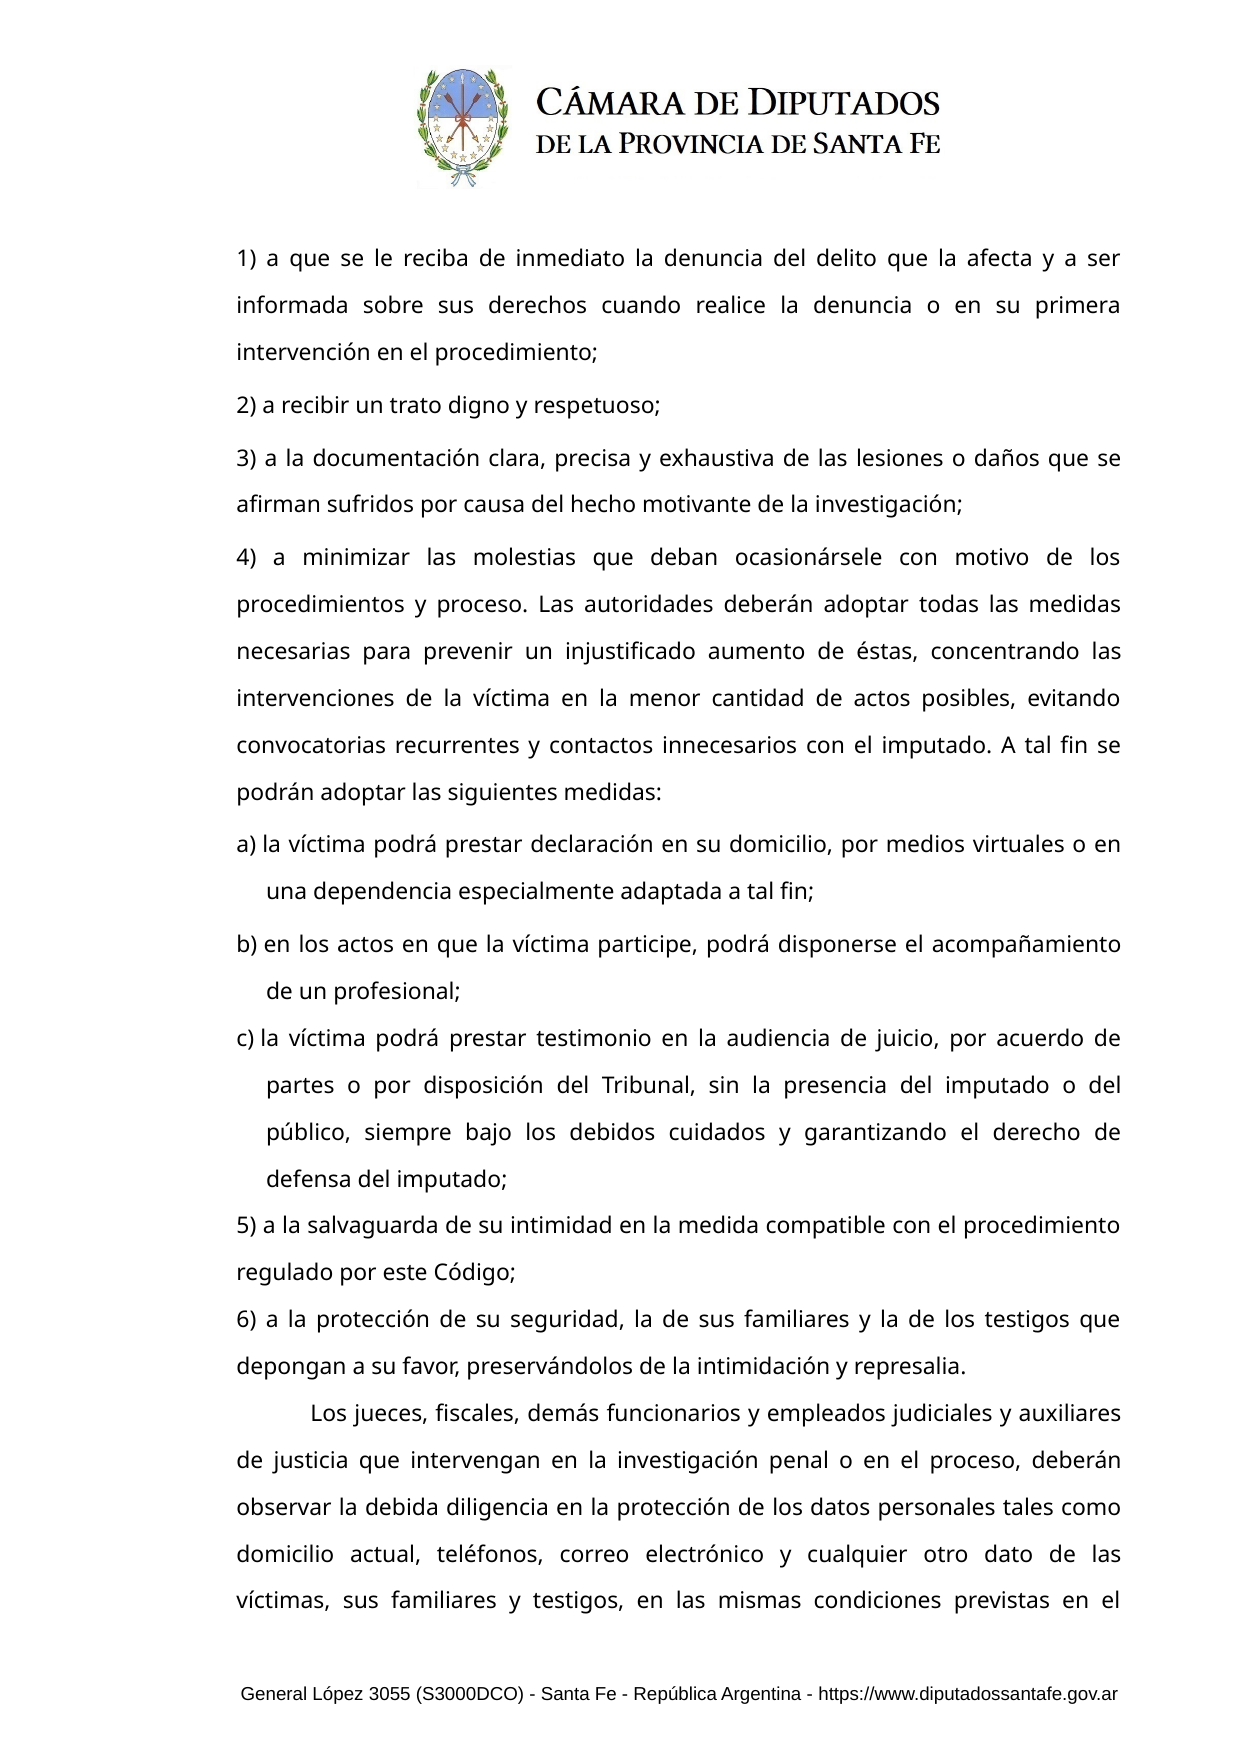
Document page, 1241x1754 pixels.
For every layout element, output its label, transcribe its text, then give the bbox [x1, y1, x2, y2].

text Los jueces, fiscales, demás funcionarios y empleados judiciales y auxiliares de justicia que intervengan en la investigación penal o en el proceso, deberán observar la debida diligencia en la protección de los datos personales tales como domicilio actual, teléfonos, correo electrónico y cualquier otro dato de las víctimas, sus familiares y testigos, en las mismas condiciones previstas en el [236, 1397, 1122, 1616]
list 3) a la documentación clara, precisa y exhaustiva de las lesiones o daños que se afirman sufridos por causa del hecho motivante de la investigación; [236, 442, 1122, 520]
subtitle la víctima podrá prestar declaración en su domicilio, por medios virtuales o en una dependencia especialmente adaptada a tal fin; [236, 828, 1122, 907]
list 4) a minimizar las molestias que deban ocasionársele con motivo de los procedimientos y proceso. Las autoridades deberán adoptar todas las medidas necesarias para prevenir un injustificado aumento de éstas, concentrando las intervenciones de la víctima en la menor cantidad de actos posibles, evitando convocatorias recurrentes y contactos innecesarios con el imputado. A tal fin se podrán adoptar las siguientes medidas: [236, 541, 1122, 807]
picture [413, 65, 945, 189]
list 2) a recibir un trato digno y respetuoso; [236, 389, 1122, 420]
list la víctima podrá prestar testimonio en la audiencia de juicio, por acuerdo de partes o por disposición del Tribunal, sin la presencia del imputado o del público, siempre bajo los debidos cuidados y garantizando el derecho de defensa del imputado; [236, 1022, 1122, 1194]
text 6) a la protección de su seguridad, la de sus familiares y la de los testigos que depongan a su favor, preservándolos de la intimidación y represalia. [236, 1303, 1122, 1381]
subtitle en los actos en que la víctima participe, podrá disponerse el acompañamiento de un profesional; [236, 928, 1122, 1006]
text 5) a la salvaguarda de su intimidad en la medida compatible con el procedimiento regulado por este Código; [236, 1209, 1122, 1287]
list 1) a que se le reciba de inmediato la denuncia del delito que la afecta y a ser informada sobre sus derechos cuando realice la denuncia o en su primera intervención en el procedimiento; [236, 242, 1122, 367]
